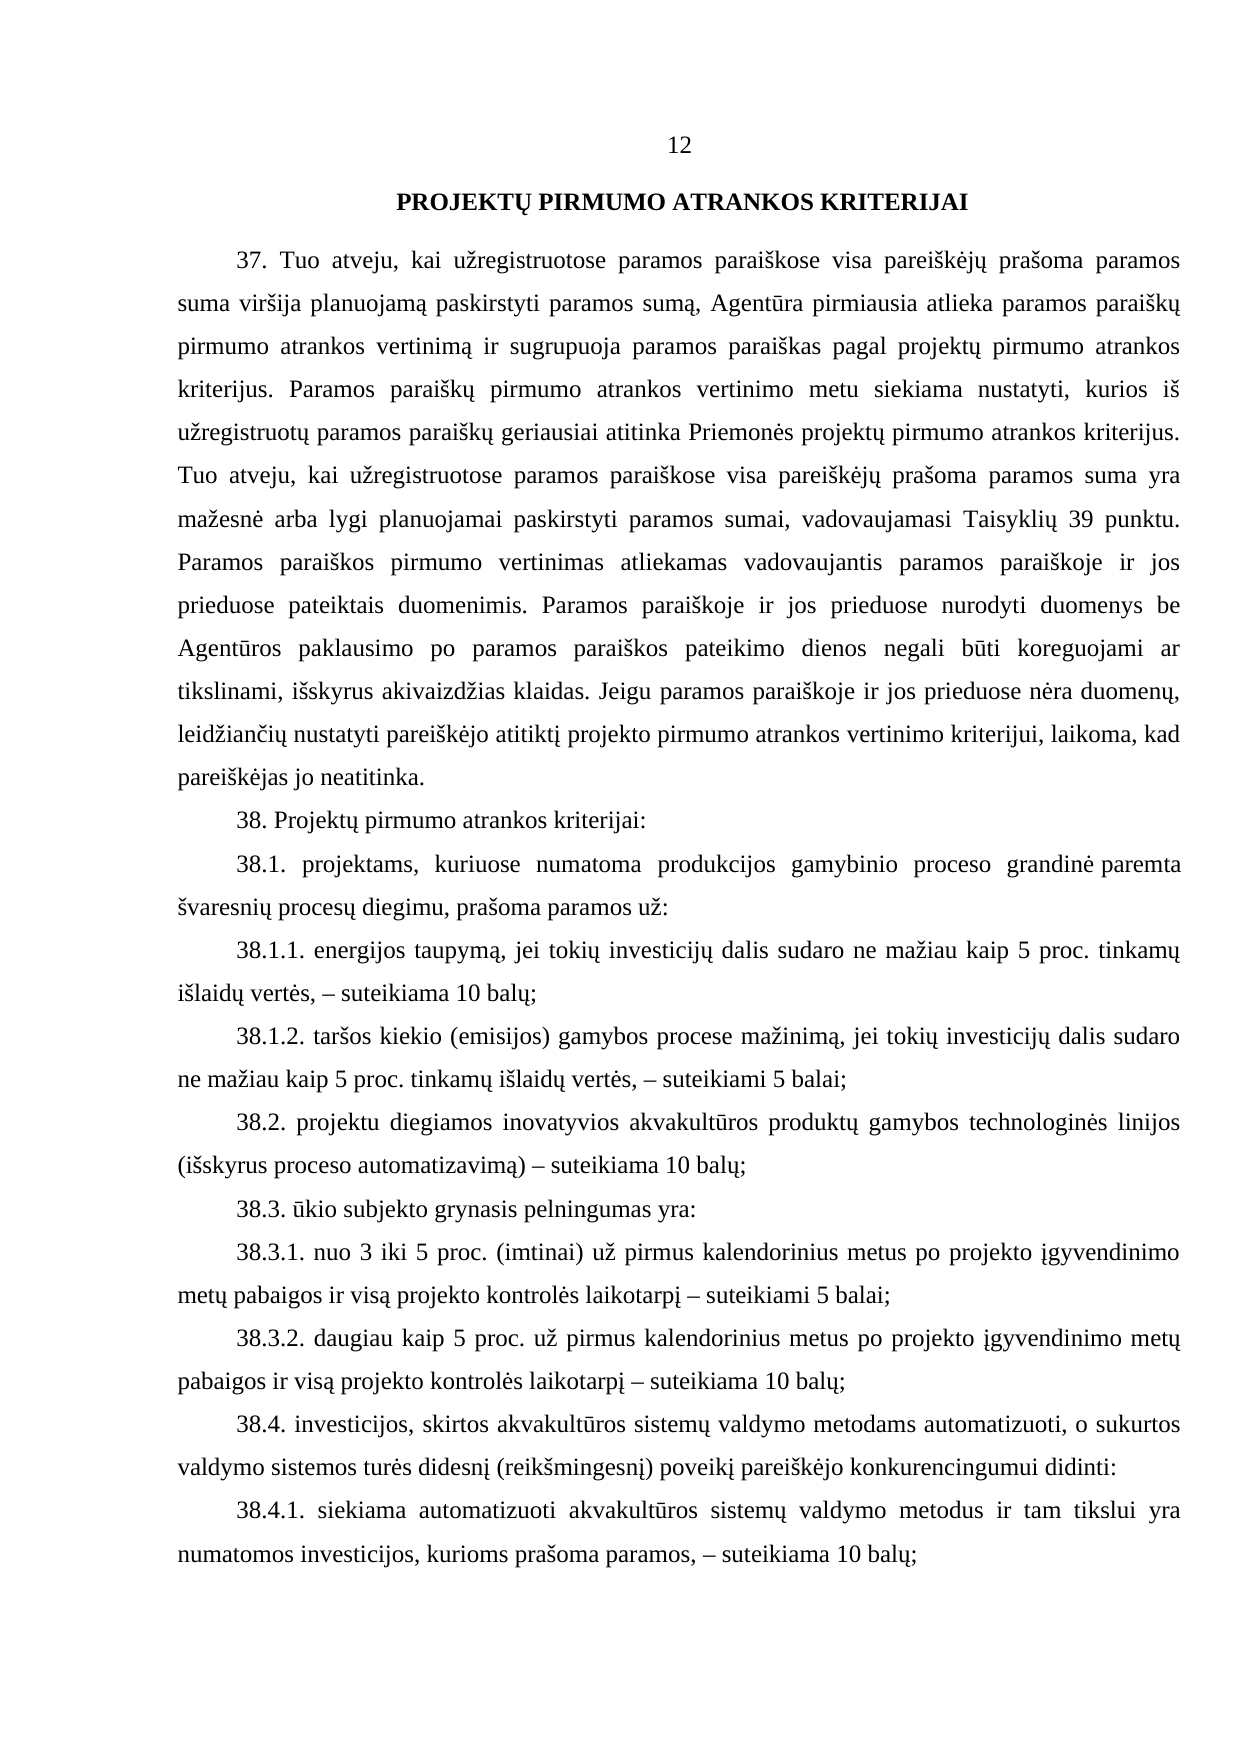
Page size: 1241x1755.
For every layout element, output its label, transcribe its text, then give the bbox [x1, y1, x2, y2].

text 38.3.2. daugiau kaip 5 proc. už pirmus kalendorinius metus po projekto įgyvendinimo metų pabaigos ir visą projekto kontrolės laikotarpį – suteikiama 10 balų; [177, 1323, 1181, 1395]
text 38.3. ūkio subjekto grynasis pelningumas yra: [177, 1194, 1181, 1222]
text 37. Tuo atveju, kai užregistruotose paramos paraiškose visa pareiškėjų prašoma paramos suma viršija planuojamą paskirstyti paramos sumą, Agentūra pirmiausia atlieka paramos paraiškų pirmumo atrankos vertinimą ir sugrupuoja paramos paraiškas pagal projektų pirmumo atrankos kriterijus. Paramos paraiškų pirmumo atrankos vertinimo metu siekiama nustatyti, kurios iš užregistruotų paramos paraiškų geriausiai atitinka Priemonės projektų pirmumo atrankos kriterijus. Tuo atveju, kai užregistruotose paramos paraiškose visa pareiškėjų prašoma paramos suma yra mažesnė arba lygi planuojamai paskirstyti paramos sumai, vadovaujamasi Taisyklių 39 punktu. Paramos paraiškos pirmumo vertinimas atliekamas vadovaujantis paramos paraiškoje ir jos prieduose pateiktais duomenimis. Paramos paraiškoje ir jos prieduose nurodyti duomenys be Agentūros paklausimo po paramos paraiškos pateikimo dienos negali būti koreguojami ar tikslinami, išskyrus akivaizdžias klaidas. Jeigu paramos paraiškoje ir jos prieduose nėra duomenų, leidžiančių nustatyti pareiškėjo atitiktį projekto pirmumo atrankos vertinimo kriterijui, laikoma, kad pareiškėjas jo neatitinka. [177, 245, 1181, 791]
text 38.4. investicijos, skirtos akvakultūros sistemų valdymo metodams automatizuoti, o sukurtos valdymo sistemos turės didesnį (reikšmingesnį) poveikį pareiškėjo konkurencingumui didinti: [177, 1409, 1181, 1481]
text 38.1.1. energijos taupymą, jei tokių investicijų dalis sudaro ne mažiau kaip 5 proc. tinkamų išlaidų vertės, – suteikiama 10 balų; [177, 935, 1181, 1007]
text PROJEKTŲ PIRMUMO ATRANKOS KRITERIJAI [177, 187, 1181, 216]
text 38.3.1. nuo 3 iki 5 proc. (imtinai) už pirmus kalendorinius metus po projekto įgyvendinimo metų pabaigos ir visą projekto kontrolės laikotarpį – suteikiami 5 balai; [177, 1237, 1181, 1309]
text 38. Projektų pirmumo atrankos kriterijai: [177, 806, 1181, 834]
text 38.1. projektams, kuriuose numatoma produkcijos gamybinio proceso grandinė paremta švaresnių procesų diegimu, prašoma paramos už: [177, 849, 1181, 921]
text 38.4.1. siekiama automatizuoti akvakultūros sistemų valdymo metodus ir tam tikslui yra numatomos investicijos, kurioms prašoma paramos, – suteikiama 10 balų; [177, 1496, 1181, 1567]
text 38.2. projektu diegiamos inovatyvios akvakultūros produktų gamybos technologinės linijos (išskyrus proceso automatizavimą) – suteikiama 10 balų; [177, 1107, 1181, 1179]
text 38.1.2. taršos kiekio (emisijos) gamybos procese mažinimą, jei tokių investicijų dalis sudaro ne mažiau kaip 5 proc. tinkamų išlaidų vertės, – suteikiami 5 balai; [177, 1021, 1181, 1093]
